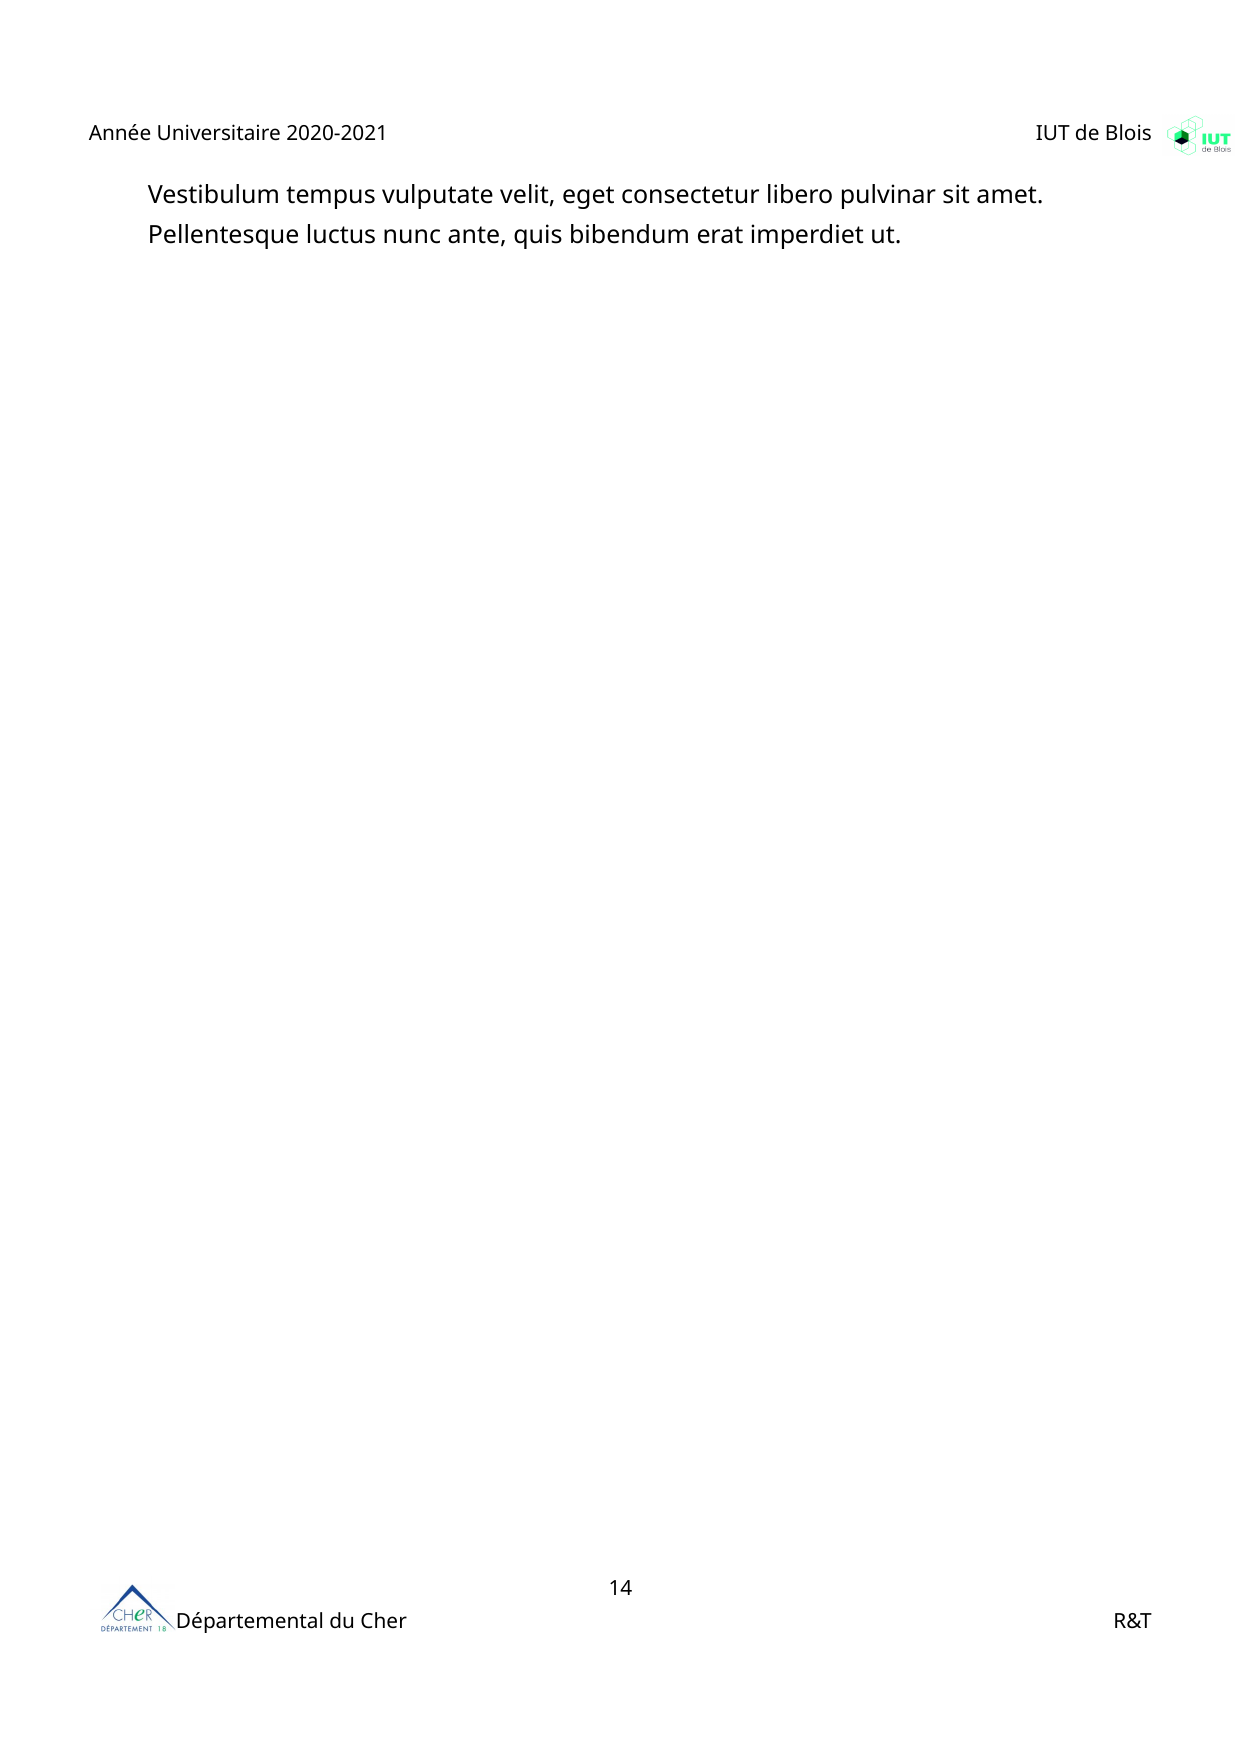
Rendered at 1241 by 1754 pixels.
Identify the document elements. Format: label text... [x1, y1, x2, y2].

picture [1161, 114, 1236, 156]
text Vestibulum tempus vulputate velit, eget consectetur libero pulvinar sit amet. Pellentesque luctus nunc ante, quis bibendum erat imperdiet ut. [148, 177, 1152, 250]
picture [88, 1576, 176, 1636]
